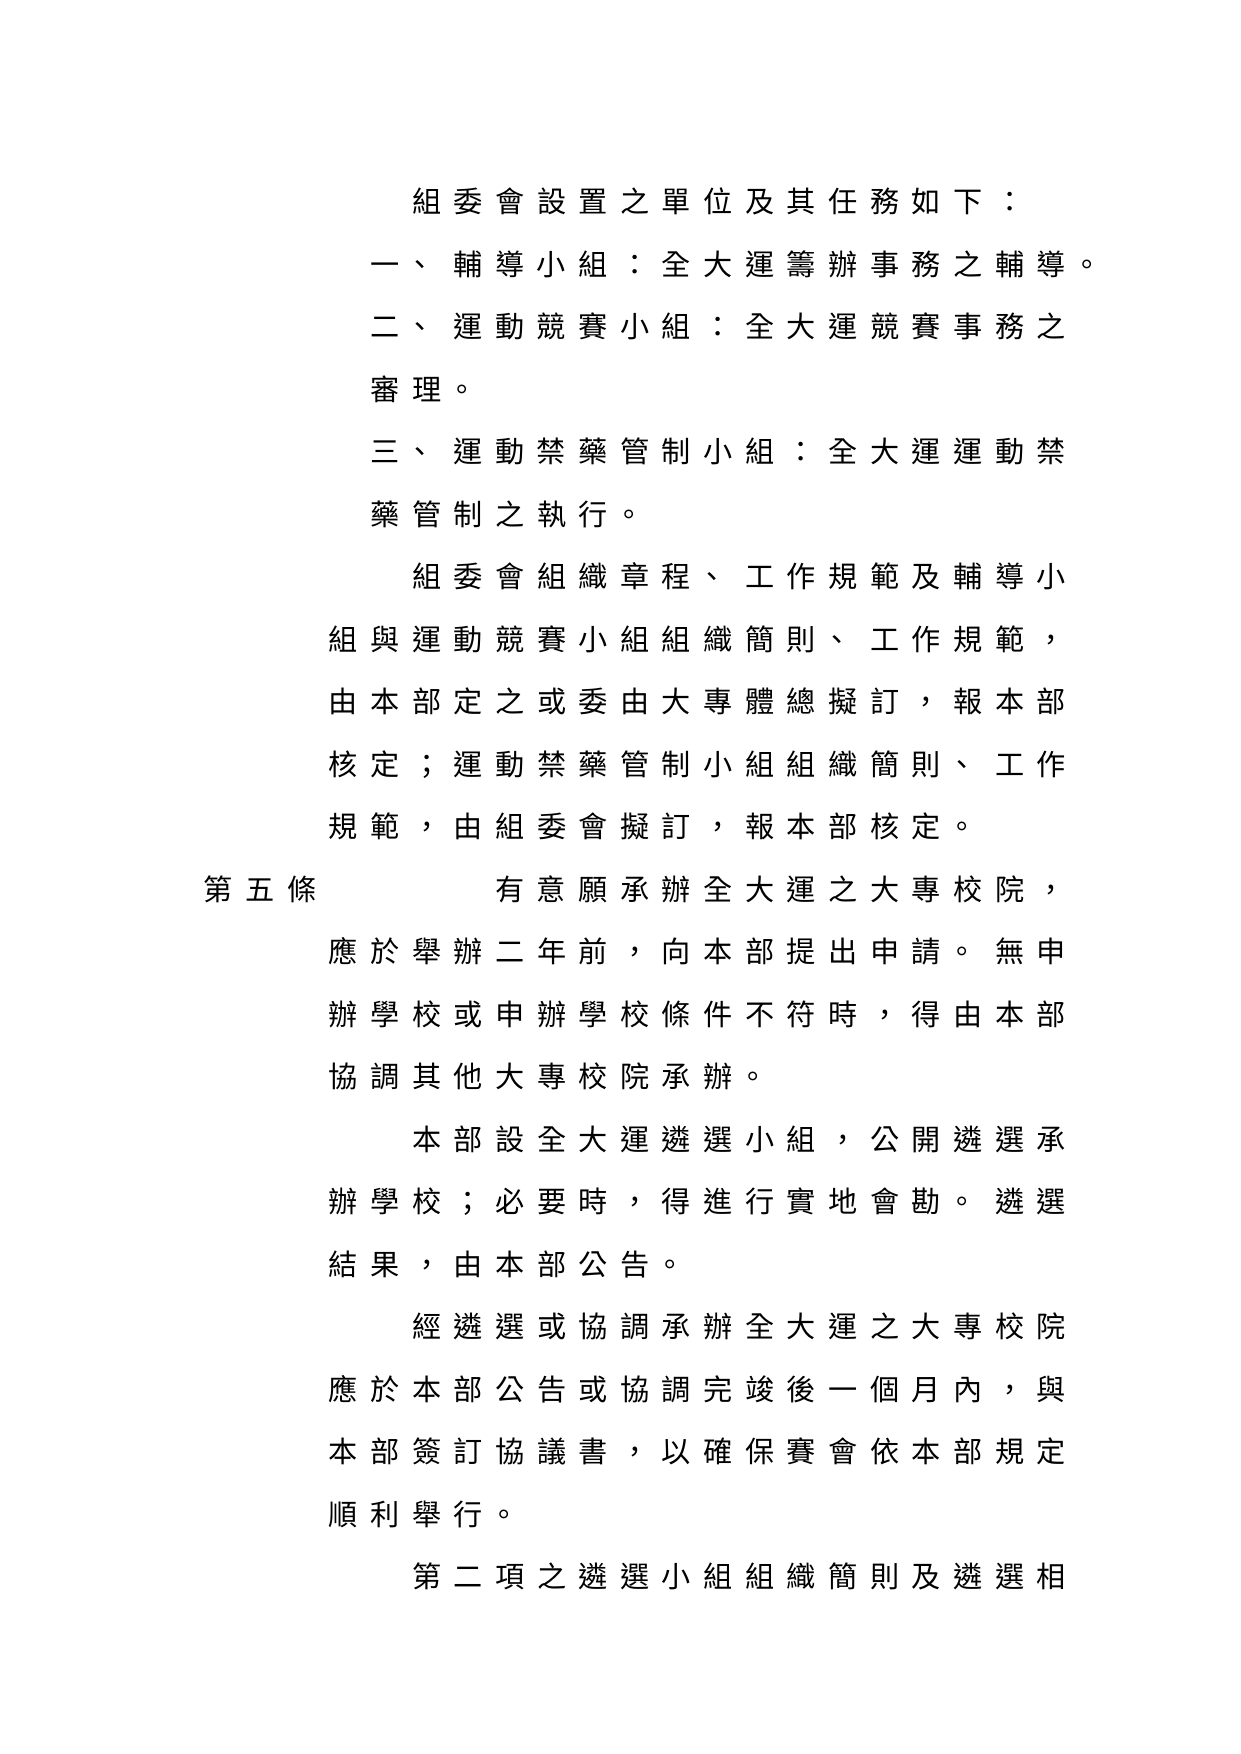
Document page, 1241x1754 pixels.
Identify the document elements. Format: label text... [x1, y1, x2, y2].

text 三、運動禁藥管制小組：全大運運動禁藥管制之執行。 [345, 408, 1072, 533]
text 組委會組織章程、工作規範及輔導小組與運動競賽小組組織簡則、工作規範，由本部定之或委由大專體總擬訂，報本部核定；運動禁藥管制小組組織簡則、工作規範，由組委會擬訂，報本部核定。 [286, 533, 1072, 846]
text 第五條 有意願承辦全大運之大專校院，應於舉辦二年前，向本部提出申請。無申辦學校或申辦學校條件不符時，得由本部協調其他大專校院承辦。 [197, 846, 1072, 1096]
text 第二項之遴選小組組織簡則及遴選相 [286, 1533, 1072, 1596]
text 組委會設置之單位及其任務如下： [286, 158, 1072, 221]
text 本部設全大運遴選小組，公開遴選承辦學校；必要時，得進行實地會勘。遴選結果，由本部公告。 [286, 1096, 1072, 1283]
text 二、運動競賽小組：全大運競賽事務之審理。 [345, 283, 1072, 408]
text 經遴選或協調承辦全大運之大專校院應於本部公告或協調完竣後一個月內，與本部簽訂協議書，以確保賽會依本部規定順利舉行。 [286, 1283, 1072, 1533]
text 一、輔導小組：全大運籌辦事務之輔導。 [345, 221, 1072, 283]
